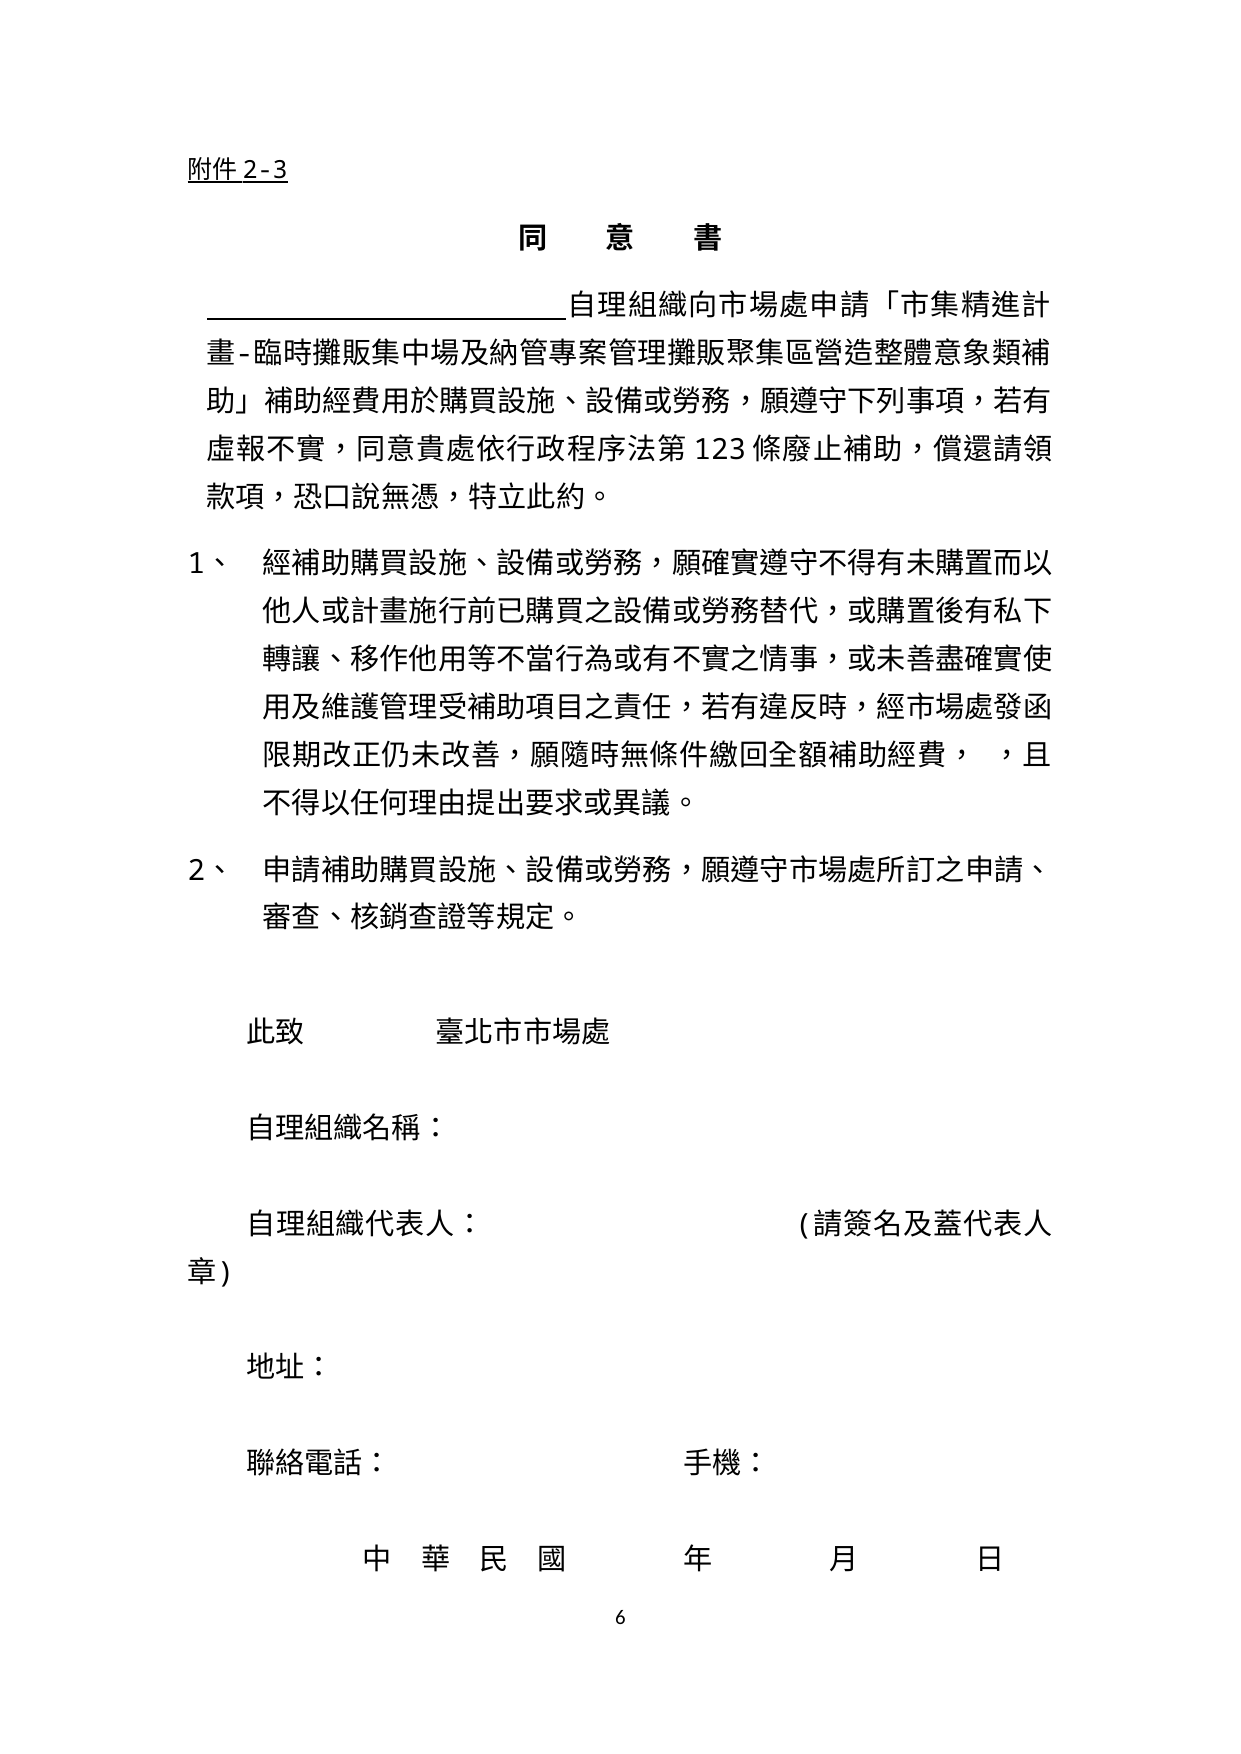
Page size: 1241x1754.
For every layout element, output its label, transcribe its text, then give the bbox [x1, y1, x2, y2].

text 附件2-3 [187, 150, 1053, 186]
text 此致 臺北市市場處 [187, 1004, 1053, 1052]
text 中 華 民 國 年 月 日 [187, 1531, 1053, 1579]
text 地址： [187, 1339, 1053, 1387]
text 自理組織代表人： (請簽名及蓋代表人章) [187, 1196, 1053, 1292]
text 自理組織向市場處申請「市集精進計畫-臨時攤販集中場及納管專案管理攤販聚集區營造整體意象類補助」補助經費用於購買設施、設備或勞務，願遵守下列事項，若有虛報不實，同意貴處依行政程序法第123條廢止補助，償還請領款項，恐口說無憑，特立此約。 [187, 277, 1053, 517]
text 自理組織名稱： [187, 1100, 1053, 1148]
text 聯絡電話： 手機： [187, 1435, 1053, 1483]
list 申請補助購買設施、設備或勞務，願遵守市場處所訂之申請、審查、核銷查證等規定。 [187, 842, 1053, 937]
text 同 意 書 [187, 210, 1053, 258]
list 經補助購買設施、設備或勞務，願確實遵守不得有未購置而以他人或計畫施行前已購買之設備或勞務替代，或購置後有私下轉讓、移作他用等不當行為或有不實之情事，或未善盡確實使用及維護管理受補助項目之責任，若有違反時，經市場處發函限期改正仍未改善，願隨時無條件繳回全額補助經費， ，且不得以任何理由提出要求或異議。 [187, 535, 1053, 823]
